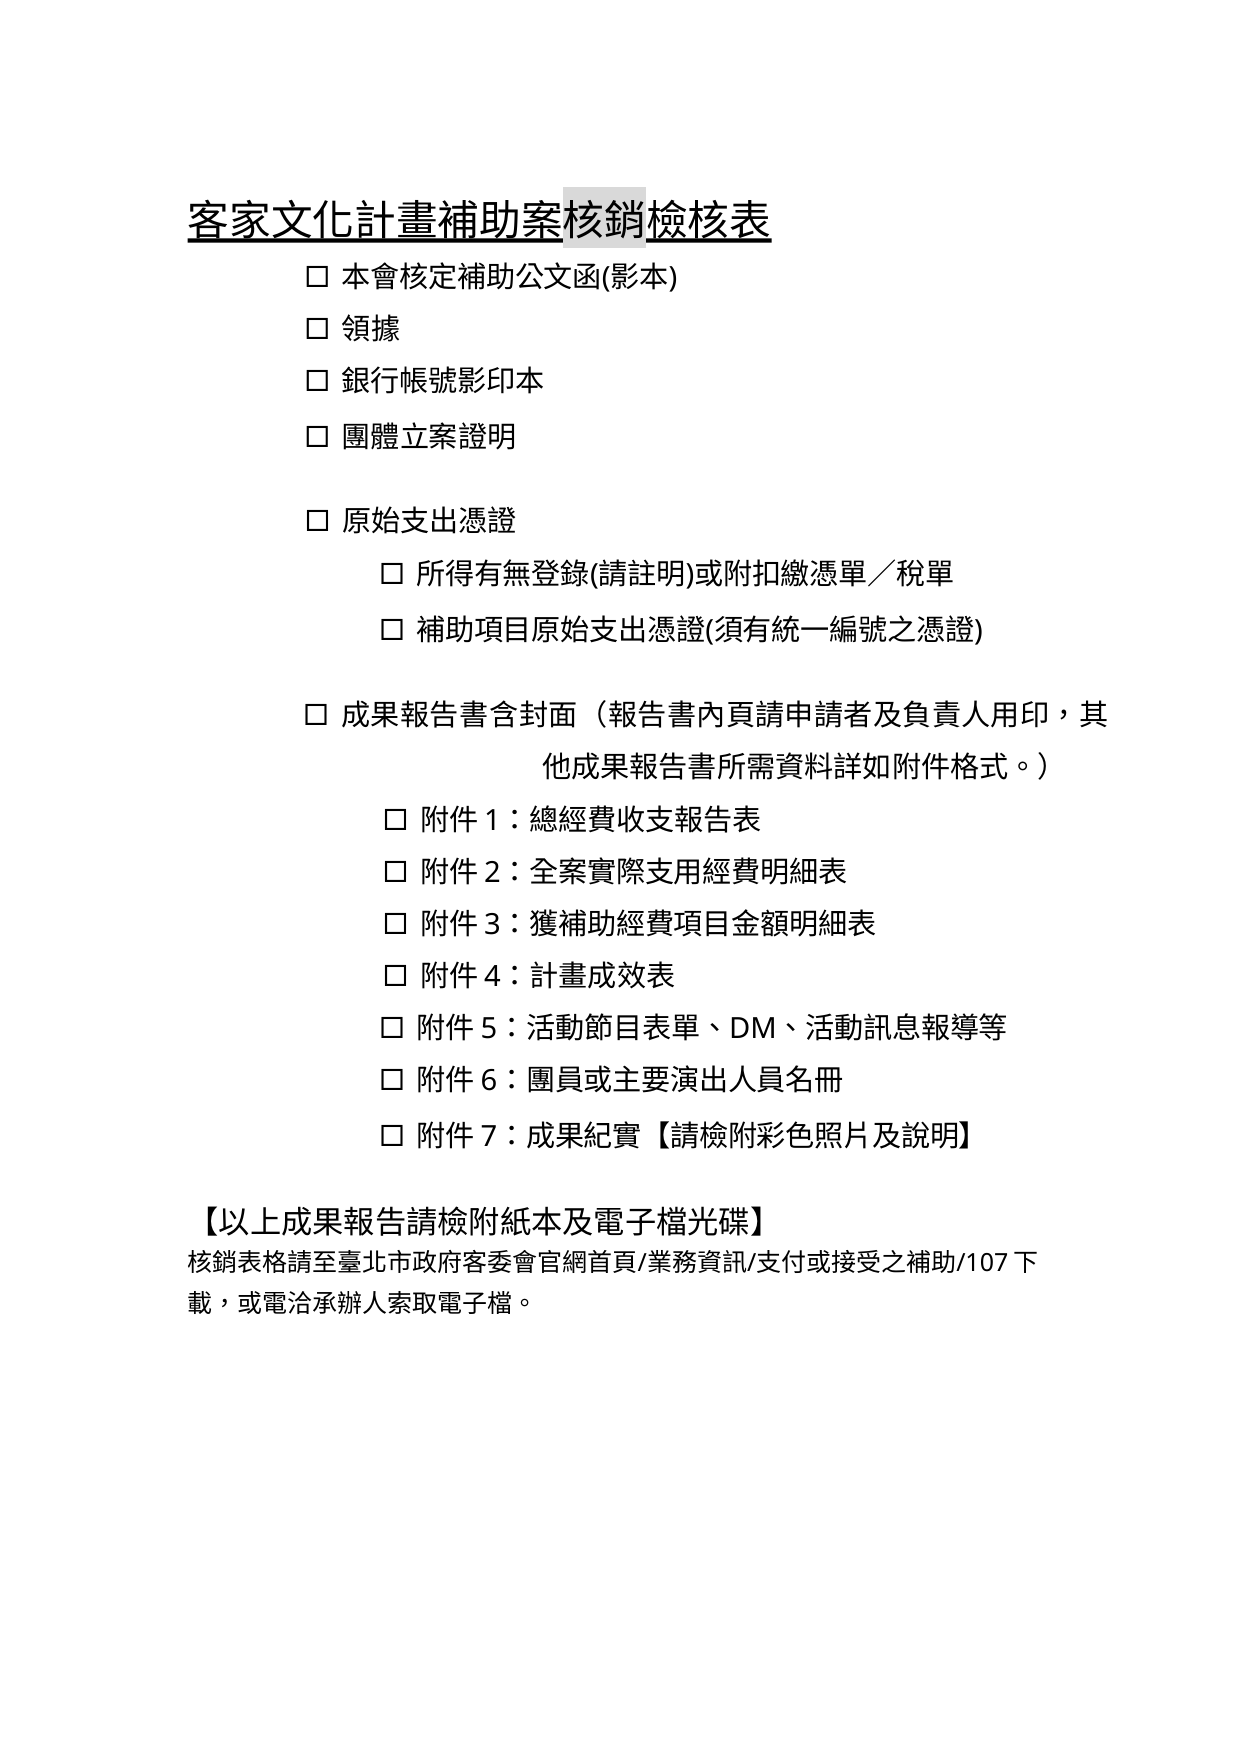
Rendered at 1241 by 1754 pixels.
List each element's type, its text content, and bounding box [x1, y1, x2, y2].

list 原始支出憑證 [304, 486, 1198, 543]
list 所得有無登錄(請註明)或附扣繳憑單／稅單 [379, 543, 1198, 595]
list 補助項目原始支出憑證(須有統一編號之憑證) [379, 595, 1198, 652]
text 客家文化計畫補助案核銷檢核表 [187, 184, 1198, 248]
list 附件2：全案實際支用經費明細表 [382, 840, 1198, 892]
list 銀行帳號影印本 [304, 349, 1198, 402]
list 團體立案證明 [304, 402, 1198, 459]
list 本會核定補助公文函(影本) [304, 248, 1198, 298]
list 成果報告書含封面（報告書內頁請申請者及負責人用印，其 [303, 679, 1198, 736]
text 核銷表格請至臺北市政府客委會官網首頁/業務資訊/支付或接受之補助/107下載，或電洽承辦人索取電子檔。 [187, 1243, 1053, 1320]
list 附件5：活動節目表單、DM、活動訊息報導等 [379, 997, 1198, 1049]
list 附件4：計畫成效表 [382, 944, 1198, 997]
list 附件7：成果紀實【請檢附彩色照片及說明】 [379, 1101, 1198, 1158]
text 【以上成果報告請檢附紙本及電子檔光碟】 [187, 1197, 1198, 1242]
list 附件3：獲補助經費項目金額明細表 [382, 892, 1198, 944]
text 他成果報告書所需資料詳如附件格式。） [542, 736, 1198, 788]
list 附件6：團員或主要演出人員名冊 [379, 1049, 1198, 1101]
list 附件1：總經費收支報告表 [382, 788, 1198, 840]
list 領據 [304, 298, 1198, 349]
